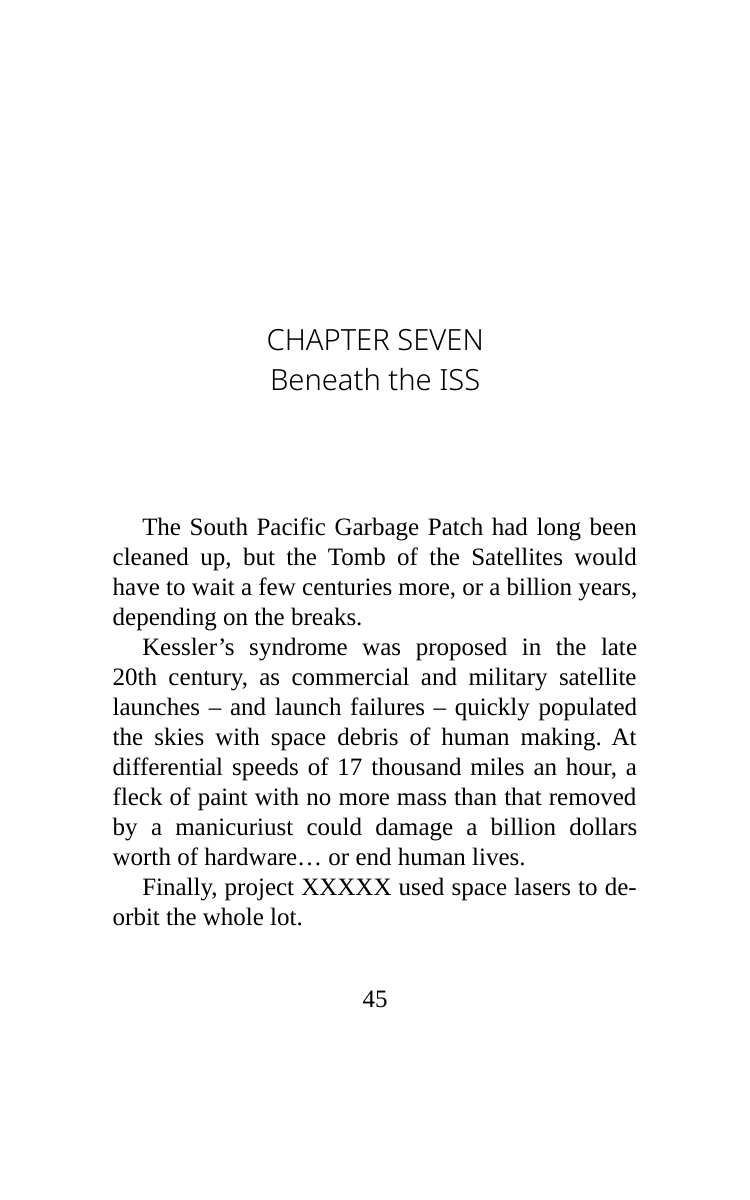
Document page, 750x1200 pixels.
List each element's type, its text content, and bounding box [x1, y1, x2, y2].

text Kessler’s syndrome was proposed in the late 20th century, as commercial and military satellite launches – and launch failures – quickly populated the skies with space debris of human making. At differential speeds of 17 thousand miles an hour, a fleck of paint with no more mass than that removed by a manicuriust could damage a billion dollars worth of hardware… or end human lives. [112, 631, 637, 871]
text Finally, project XXXXX used space lasers to de-orbit the whole lot. [112, 871, 637, 931]
subtitle CHAPTER SEVEN Beneath the ISS [112, 319, 637, 399]
text The South Pacific Garbage Patch had long been cleaned up, but the Tomb of the Satellites would have to wait a few centuries more, or a billion years, depending on the breaks. [112, 511, 637, 631]
